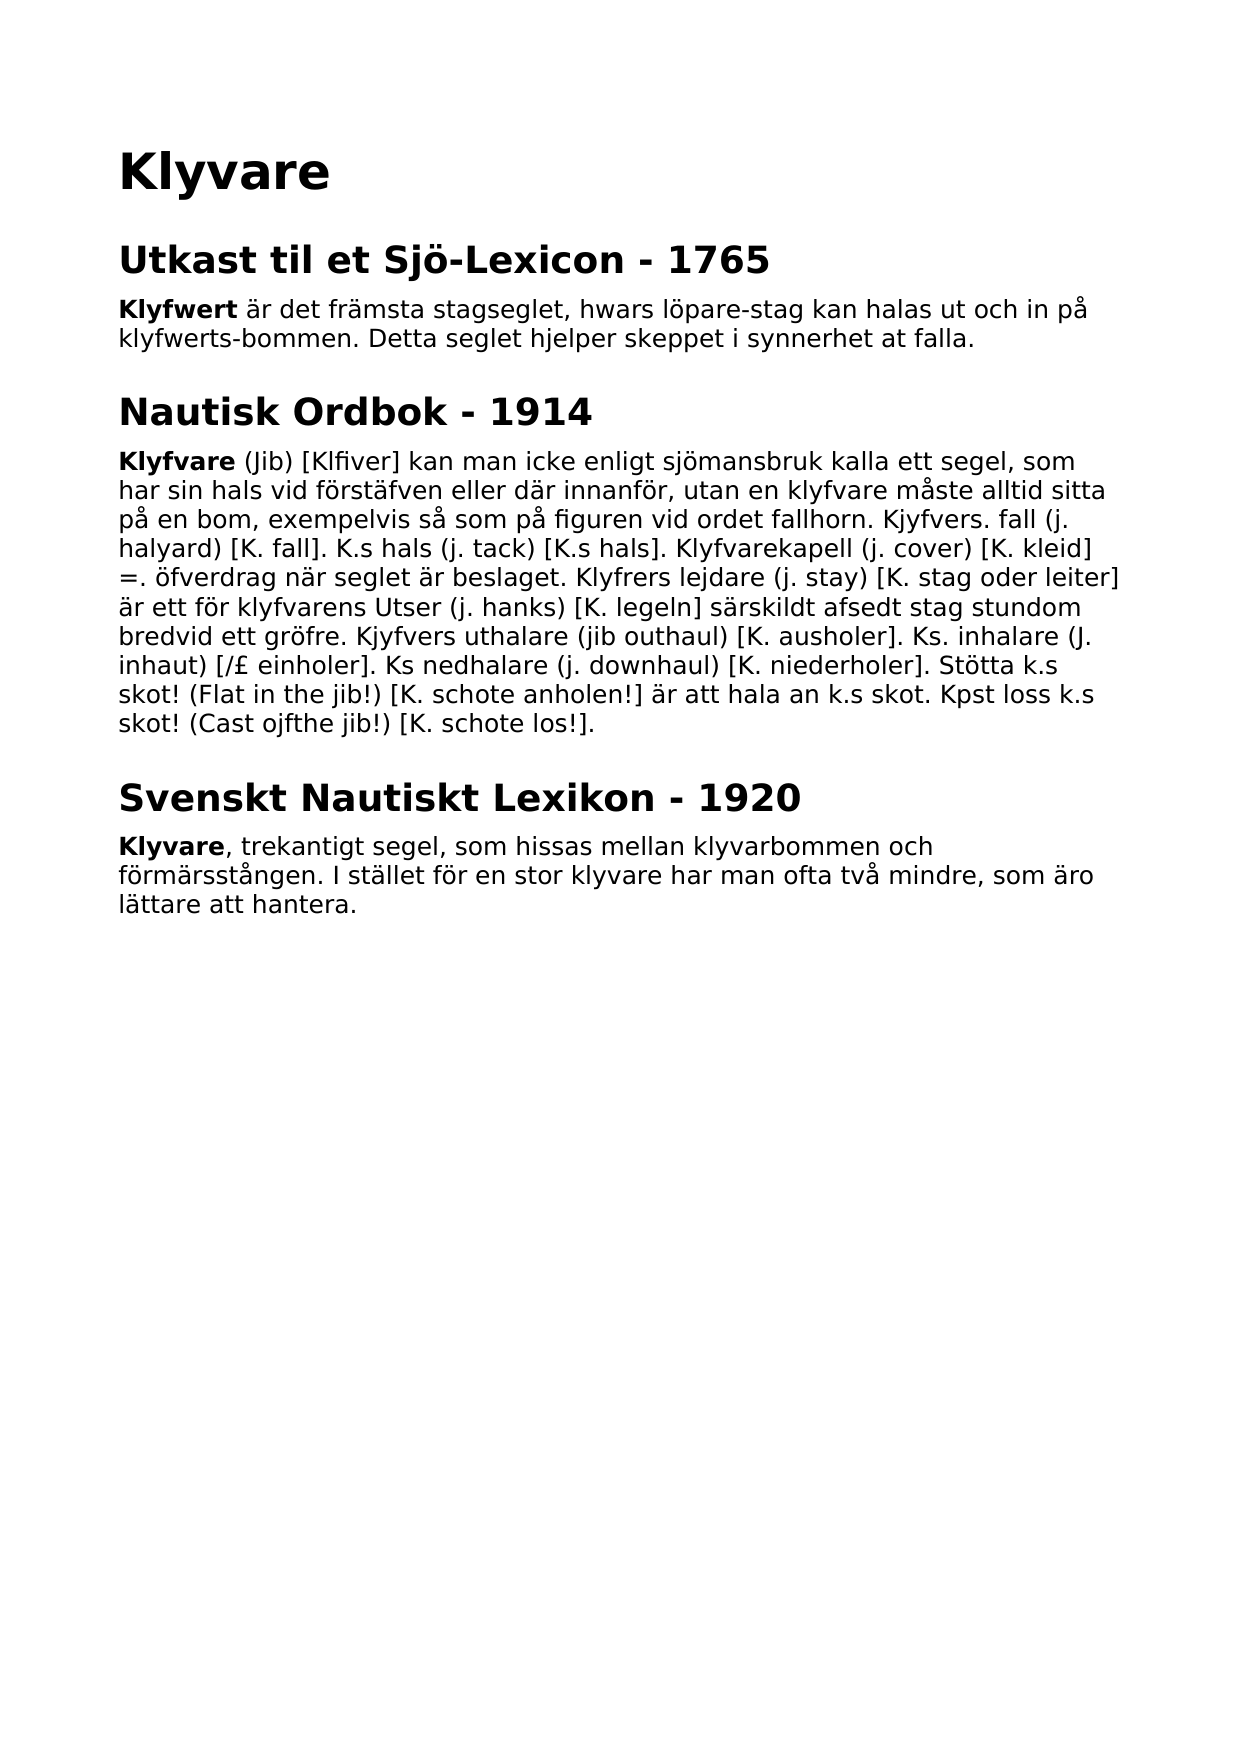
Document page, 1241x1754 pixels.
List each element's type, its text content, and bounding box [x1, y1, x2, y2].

text Klyvare, trekantigt segel, som hissas mellan klyvarbommen och förmärsstången. I stället för en stor klyvare har man ofta två mindre, som äro lättare att hantera. [118, 832, 1122, 920]
text Klyfwert är det främsta stagseglet, hwars löpare-stag kan halas ut och in på klyfwerts-bommen. Detta seglet hjelper skeppet i synnerhet at falla. [118, 295, 1122, 353]
subtitle Nautisk Ordbok - 1914 [118, 391, 1122, 434]
subtitle Klyvare [118, 143, 1122, 201]
subtitle Svenskt Nautiskt Lexikon - 1920 [118, 776, 1122, 820]
text Klyfvare (Jib) [Klfiver] kan man icke enligt sjömansbruk kalla ett segel, som har sin hals vid förstäfven eller där innanför, utan en klyfvare måste alltid sitta på en bom, exempelvis så som på figuren vid ordet fallhorn. Kjyfvers. fall (j. halyard) [K. fall]. K.s hals (j. tack) [K.s hals]. Klyfvarekapell (j. cover) [K. kleid] =. öfverdrag när seglet är beslaget. Klyfrers lejdare (j. stay) [K. stag oder leiter] är ett för klyfvarens Utser (j. hanks) [K. legeln] särskildt afsedt stag stundom bredvid ett gröfre. Kjyfvers uthalare (jib outhaul) [K. ausholer]. Ks. inhalare (J. inhaut) [/£ einholer]. Ks nedhalare (j. downhaul) [K. niederholer]. Stötta k.s skot! (Flat in the jib!) [K. schote anholen!] är att hala an k.s skot. Kpst loss k.s skot! (Cast ojfthe jib!) [K. schote los!]. [118, 447, 1122, 739]
subtitle Utkast til et Sjö-Lexicon - 1765 [118, 239, 1122, 282]
